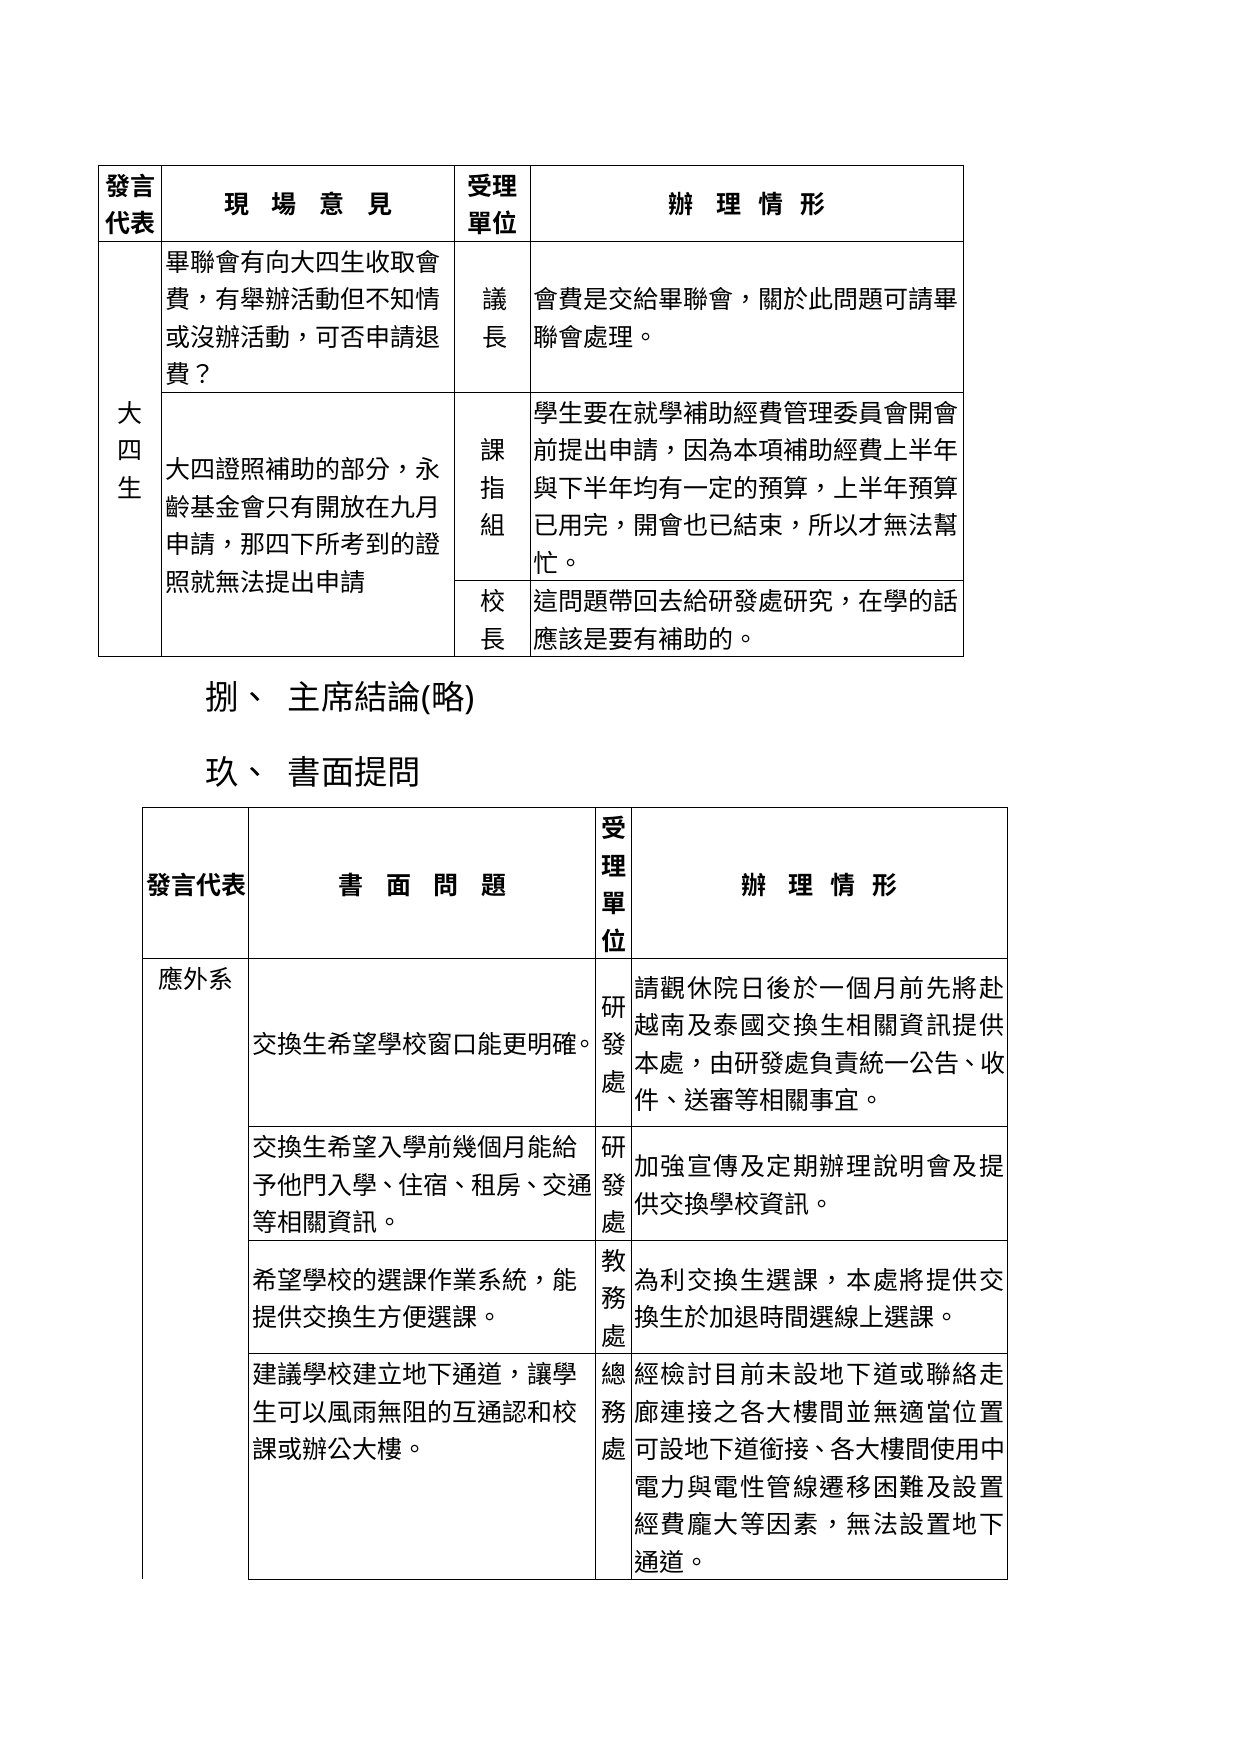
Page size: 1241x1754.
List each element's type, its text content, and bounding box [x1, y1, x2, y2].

table_cell 校 長 [455, 581, 530, 656]
table_cell 研發處 [596, 959, 631, 1126]
table_cell 經檢討目前未設地下道或聯絡走廊連接之各大樓間並無適當位置可設地下道銜接、各大樓間使用中電力與電性管線遷移困難及設置經費龐大等因素，無法設置地下通道。 [632, 1354, 1007, 1579]
table_header 辦 理 情 形 [632, 808, 1007, 958]
table_cell 議 長 [455, 242, 530, 392]
table_cell 課 指 組 [455, 393, 530, 580]
table_cell 為利交換生選課，本處將提供交換生於加退時間選線上選課。 [632, 1241, 1007, 1353]
table_cell 會費是交給畢聯會，關於此問題可請畢聯會處理。 [531, 242, 963, 392]
table_header 發言代表 [143, 808, 248, 958]
table_header 現 場 意 見 [162, 166, 454, 241]
table_cell 畢聯會有向大四生收取會費，有舉辦活動但不知情或沒辦活動，可否申請退費？ [162, 242, 454, 392]
table_cell 教務處 [596, 1241, 631, 1353]
table_cell 大 四 生 [99, 242, 161, 656]
list 主席結論(略) [205, 657, 1053, 732]
table_cell 加強宣傳及定期辦理說明會及提供交換學校資訊。 [632, 1127, 1007, 1240]
table_header 書 面 問 題 [249, 808, 595, 958]
table_cell 這問題帶回去給研發處研究，在學的話應該是要有補助的。 [531, 581, 963, 656]
table_cell 應外系 [143, 959, 248, 1579]
table_header 受理 單位 [455, 166, 530, 241]
table_cell 希望學校的選課作業系統，能提供交換生方便選課。 [249, 1241, 595, 1353]
table_header 受理單位 [596, 808, 631, 958]
list 書面提問 [205, 732, 1053, 807]
table_cell 交換生希望入學前幾個月能給予他門入學、住宿、租房、交通等相關資訊。 [249, 1127, 595, 1240]
table_cell 建議學校建立地下通道，讓學生可以風雨無阻的互通認和校課或辦公大樓。 [249, 1354, 595, 1579]
table_cell 總務處 [596, 1354, 631, 1579]
table_cell 研發處 [596, 1127, 631, 1240]
table_cell 大四證照補助的部分，永齡基金會只有開放在九月申請，那四下所考到的證照就無法提出申請 [162, 393, 454, 656]
table_header 發言代表 [99, 166, 161, 241]
table_cell 請觀休院日後於一個月前先將赴越南及泰國交換生相關資訊提供本處，由研發處負責統一公告、收件、送審等相關事宜。 [632, 959, 1007, 1126]
table_header 辦 理 情 形 [531, 166, 963, 241]
table_cell 學生要在就學補助經費管理委員會開會前提出申請，因為本項補助經費上半年與下半年均有一定的預算，上半年預算已用完，開會也已結束，所以才無法幫忙。 [531, 393, 963, 580]
table_cell 交換生希望學校窗口能更明確。 [249, 959, 595, 1126]
